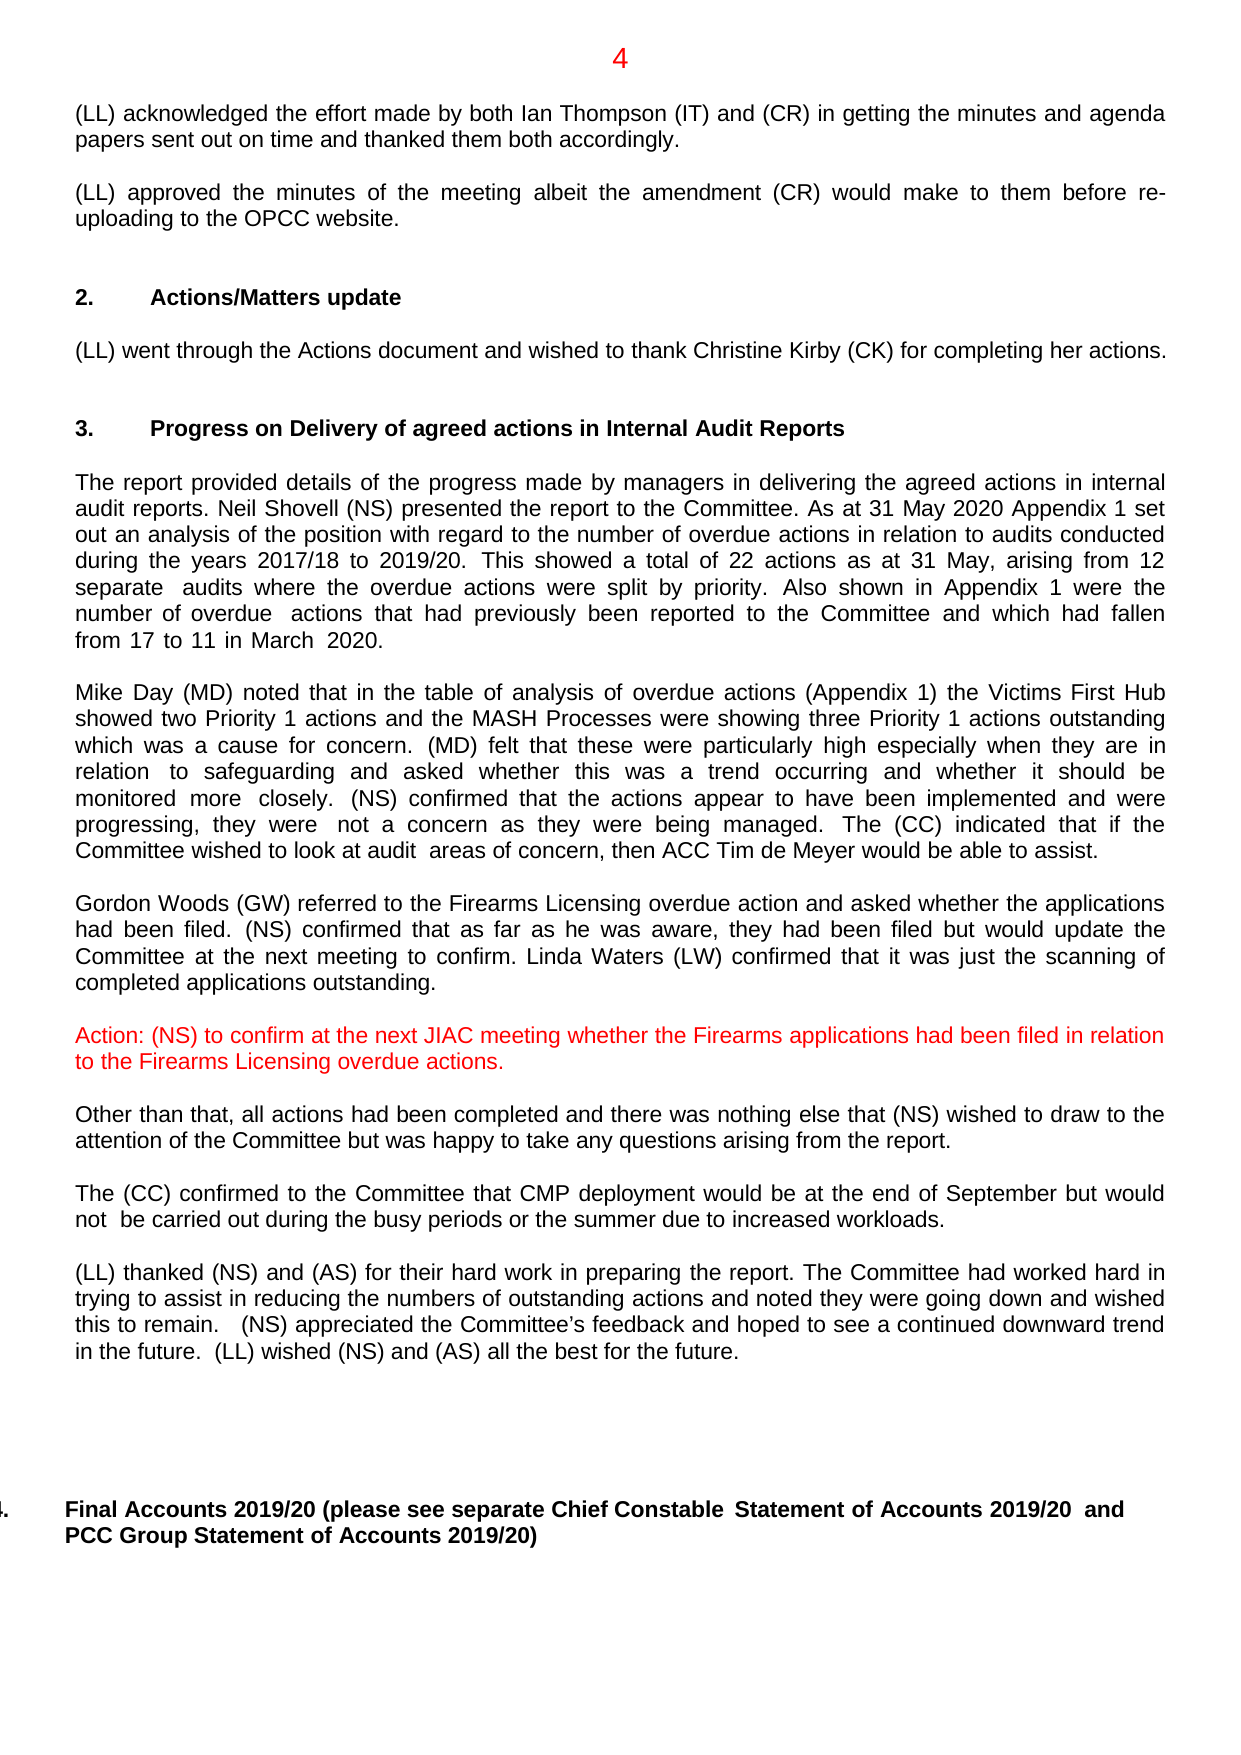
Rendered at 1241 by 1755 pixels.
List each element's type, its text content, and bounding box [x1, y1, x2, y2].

text The report provided details of the progress made by managers in delivering the agreed actions in internal audit reports. Neil Shovell (NS) presented the report to the Committee. As at 31 May 2020 Appendix 1 set out an analysis of the position with regard to the number of overdue actions in relation to audits conducted during the years 2017/18 to 2019/20. This showed a total of 22 actions as at 31 May, arising from 12 separate audits where the overdue actions were split by priority. Also shown in Appendix 1 were the number of overdue actions that had previously been reported to the Committee and which had fallen from 17 to 11 in March 2020. [75, 468, 1166, 653]
text The (CC) confirmed to the Committee that CMP deployment would be at the end of September but would not be carried out during the busy periods or the summer due to increased workloads. [75, 1180, 1166, 1232]
text (LL) thanked (NS) and (AS) for their hard work in preparing the report. The Committee had worked hard in trying to assist in reducing the numbers of outstanding actions and noted they were going down and wished this to remain. (NS) appreciated the Committee’s feedback and hoped to see a continued downward trend in the future. (LL) wished (NS) and (AS) all the best for the future. [75, 1259, 1166, 1364]
list Progress on Delivery of agreed actions in Internal Audit Reports [75, 415, 1178, 442]
list Final Accounts 2019/20 (please see separate Chief Constable Statement of Accounts 2019/20 and PCC Group Statement of Accounts 2019/20) [0, 1496, 1166, 1548]
text (LL) approved the minutes of the meeting albeit the amendment (CR) would make to them before re- uploading to the OPCC website. [75, 178, 1166, 231]
text (LL) went through the Actions document and wished to thank Christine Kirby (CK) for completing her actions. [75, 337, 1178, 363]
text Other than that, all actions had been completed and there was nothing else that (NS) wished to draw to the attention of the Committee but was happy to take any questions arising from the report. [75, 1101, 1166, 1153]
text Gordon Woods (GW) referred to the Firearms Licensing overdue action and asked whether the applications had been filed. (NS) confirmed that as far as he was aware, they had been filed but would update the Committee at the next meeting to confirm. Linda Waters (LW) confirmed that it was just the scanning of completed applications outstanding. [75, 890, 1166, 995]
text (LL) acknowledged the effort made by both Ian Thompson (IT) and (CR) in getting the minutes and agenda papers sent out on time and thanked them both accordingly. [75, 99, 1166, 152]
text Mike Day (MD) noted that in the table of analysis of overdue actions (Appendix 1) the Victims First Hub showed two Priority 1 actions and the MASH Processes were showing three Priority 1 actions outstanding which was a cause for concern. (MD) felt that these were particularly high especially when they are in relation to safeguarding and asked whether this was a trend occurring and whether it should be monitored more closely. (NS) confirmed that the actions appear to have been implemented and were progressing, they were not a concern as they were being managed. The (CC) indicated that if the Committee wished to look at audit areas of concern, then ACC Tim de Meyer would be able to assist. [75, 679, 1166, 863]
text Action: (NS) to confirm at the next JIAC meeting whether the Firearms applications had been filed in relation to the Firearms Licensing overdue actions. [75, 1022, 1166, 1074]
list Actions/Matters update [75, 284, 1178, 310]
